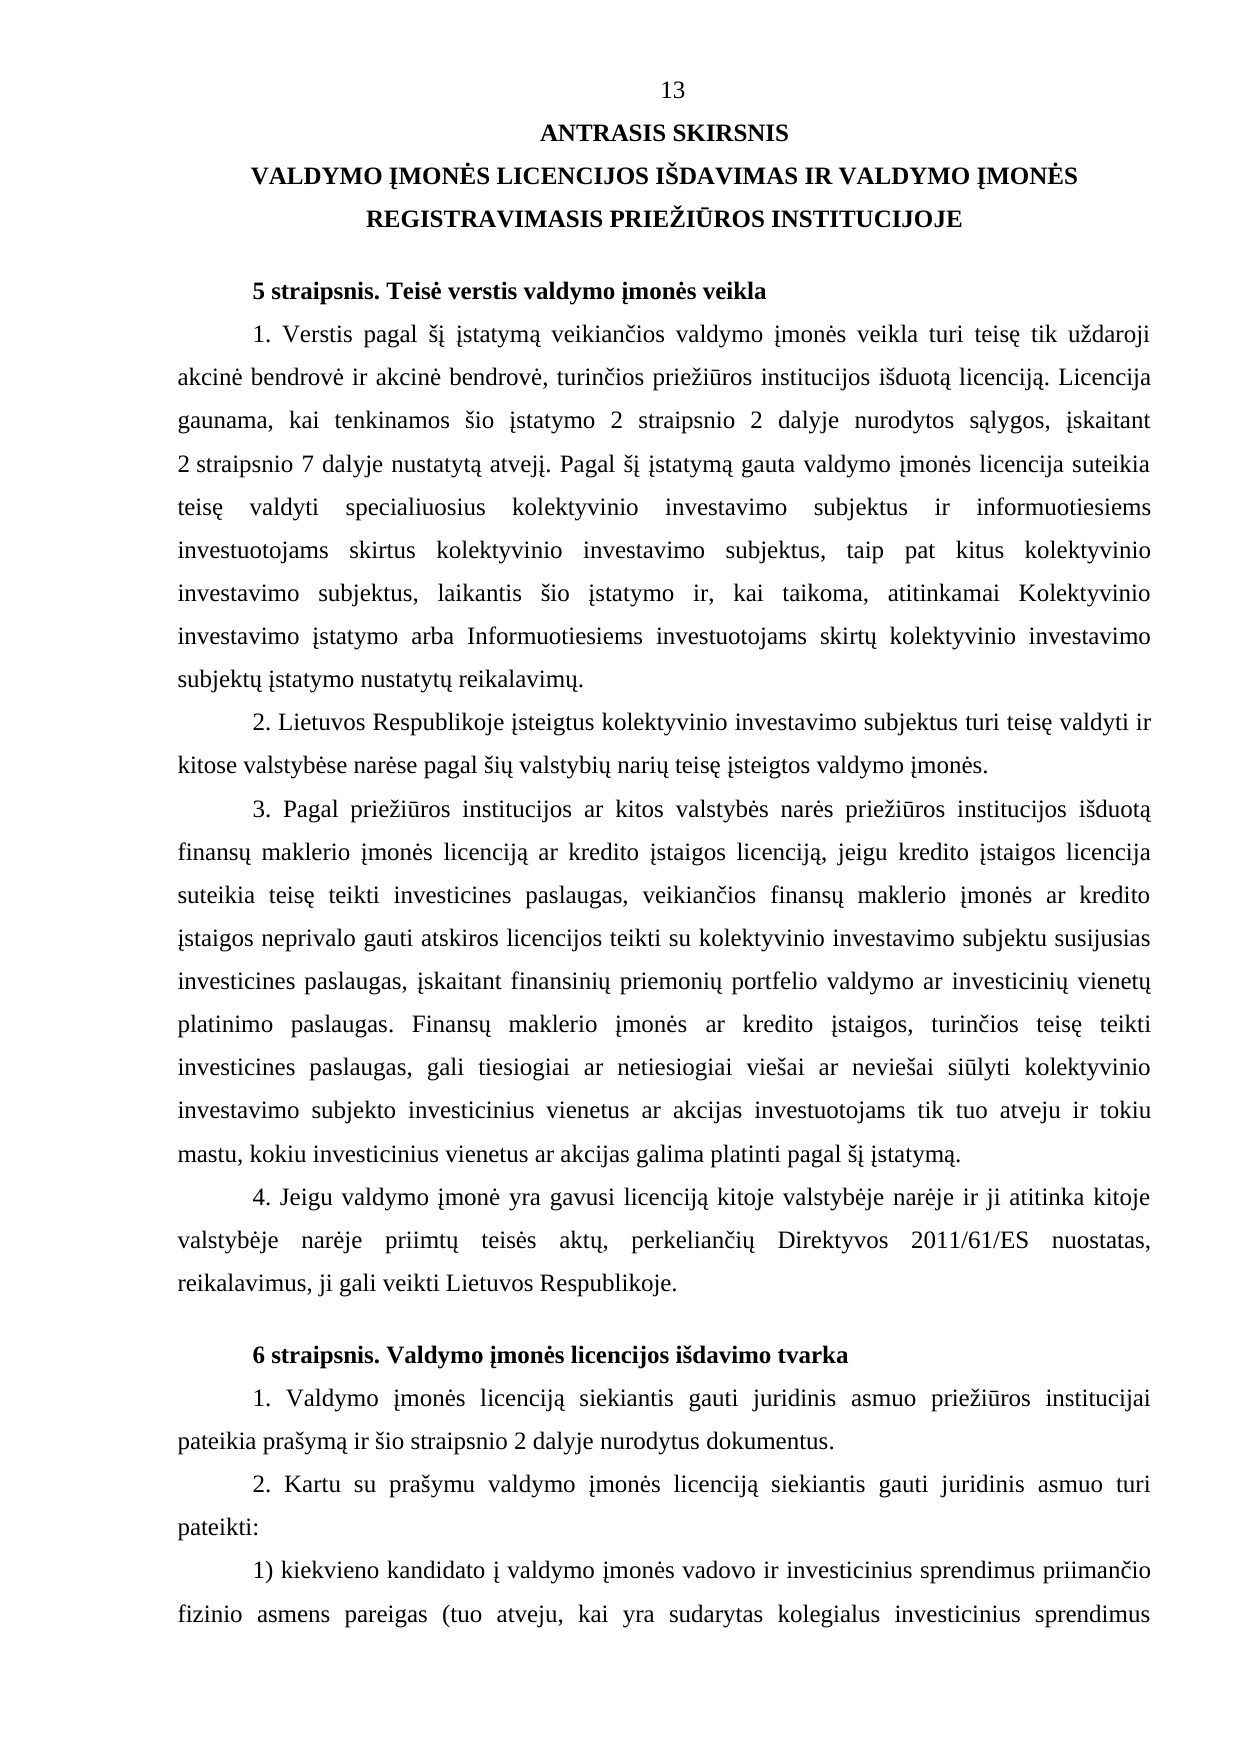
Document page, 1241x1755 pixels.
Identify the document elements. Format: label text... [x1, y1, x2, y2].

text 1. Valdymo įmonės licenciją siekiantis gauti juridinis asmuo priežiūros institucijai pateikia prašymą ir šio straipsnio 2 dalyje nurodytus dokumentus. [177, 1383, 1152, 1455]
text 1. Verstis pagal šį įstatymą veikiančios valdymo įmonės veikla turi teisę tik uždaroji akcinė bendrovė ir akcinė bendrovė, turinčios priežiūros institucijos išduotą licenciją. Licencija gaunama, kai tenkinamos šio įstatymo 2 straipsnio 2 dalyje nurodytos sąlygos, įskaitant 2 straipsnio 7 dalyje nustatytą atvejį. Pagal šį įstatymą gauta valdymo įmonės licencija suteikia teisę valdyti specialiuosius kolektyvinio investavimo subjektus ir informuotiesiems investuotojams skirtus kolektyvinio investavimo subjektus, taip pat kitus kolektyvinio investavimo subjektus, laikantis šio įstatymo ir, kai taikoma, atitinkamai Kolektyvinio investavimo įstatymo arba Informuotiesiems investuotojams skirtų kolektyvinio investavimo subjektų įstatymo nustatytų reikalavimų. [177, 319, 1152, 693]
text 2. Kartu su prašymu valdymo įmonės licenciją siekiantis gauti juridinis asmuo turi pateikti: [177, 1469, 1152, 1541]
text 2. Lietuvos Respublikoje įsteigtus kolektyvinio investavimo subjektus turi teisę valdyti ir kitose valstybėse narėse pagal šių valstybių narių teisę įsteigtos valdymo įmonės. [177, 707, 1152, 779]
text 4. Jeigu valdymo įmonė yra gavusi licenciją kitoje valstybėje narėje ir ji atitinka kitoje valstybėje narėje priimtų teisės aktų, perkeliančių Direktyvos 2011/61/ES nuostatas, reikalavimus, ji gali veikti Lietuvos Respublikoje. [177, 1182, 1152, 1297]
text VALDYMO ĮMONĖS LICENCIJOS IŠDAVIMAS IR VALDYMO ĮMONĖS REGISTRAVIMASIS PRIEŽIŪROS INSTITUCIJOJE [177, 161, 1152, 233]
text ANTRASIS SKIRSNIS [177, 118, 1152, 147]
text 6 straipsnis. Valdymo įmonės licencijos išdavimo tvarka [177, 1340, 1152, 1369]
text 5 straipsnis. Teisė verstis valdymo įmonės veikla [177, 276, 1152, 305]
text 1) kiekvieno kandidato į valdymo įmonės vadovo ir investicinius sprendimus priimančio fizinio asmens pareigas (tuo atveju, kai yra sudarytas kolegialus investicinius sprendimus [177, 1556, 1152, 1627]
text 3. Pagal priežiūros institucijos ar kitos valstybės narės priežiūros institucijos išduotą finansų maklerio įmonės licenciją ar kredito įstaigos licenciją, jeigu kredito įstaigos licencija suteikia teisę teikti investicines paslaugas, veikiančios finansų maklerio įmonės ar kredito įstaigos neprivalo gauti atskiros licencijos teikti su kolektyvinio investavimo subjektu susijusias investicines paslaugas, įskaitant finansinių priemonių portfelio valdymo ar investicinių vienetų platinimo paslaugas. Finansų maklerio įmonės ar kredito įstaigos, turinčios teisę teikti investicines paslaugas, gali tiesiogiai ar netiesiogiai viešai ar neviešai siūlyti kolektyvinio investavimo subjekto investicinius vienetus ar akcijas investuotojams tik tuo atveju ir tokiu mastu, kokiu investicinius vienetus ar akcijas galima platinti pagal šį įstatymą. [177, 794, 1152, 1167]
